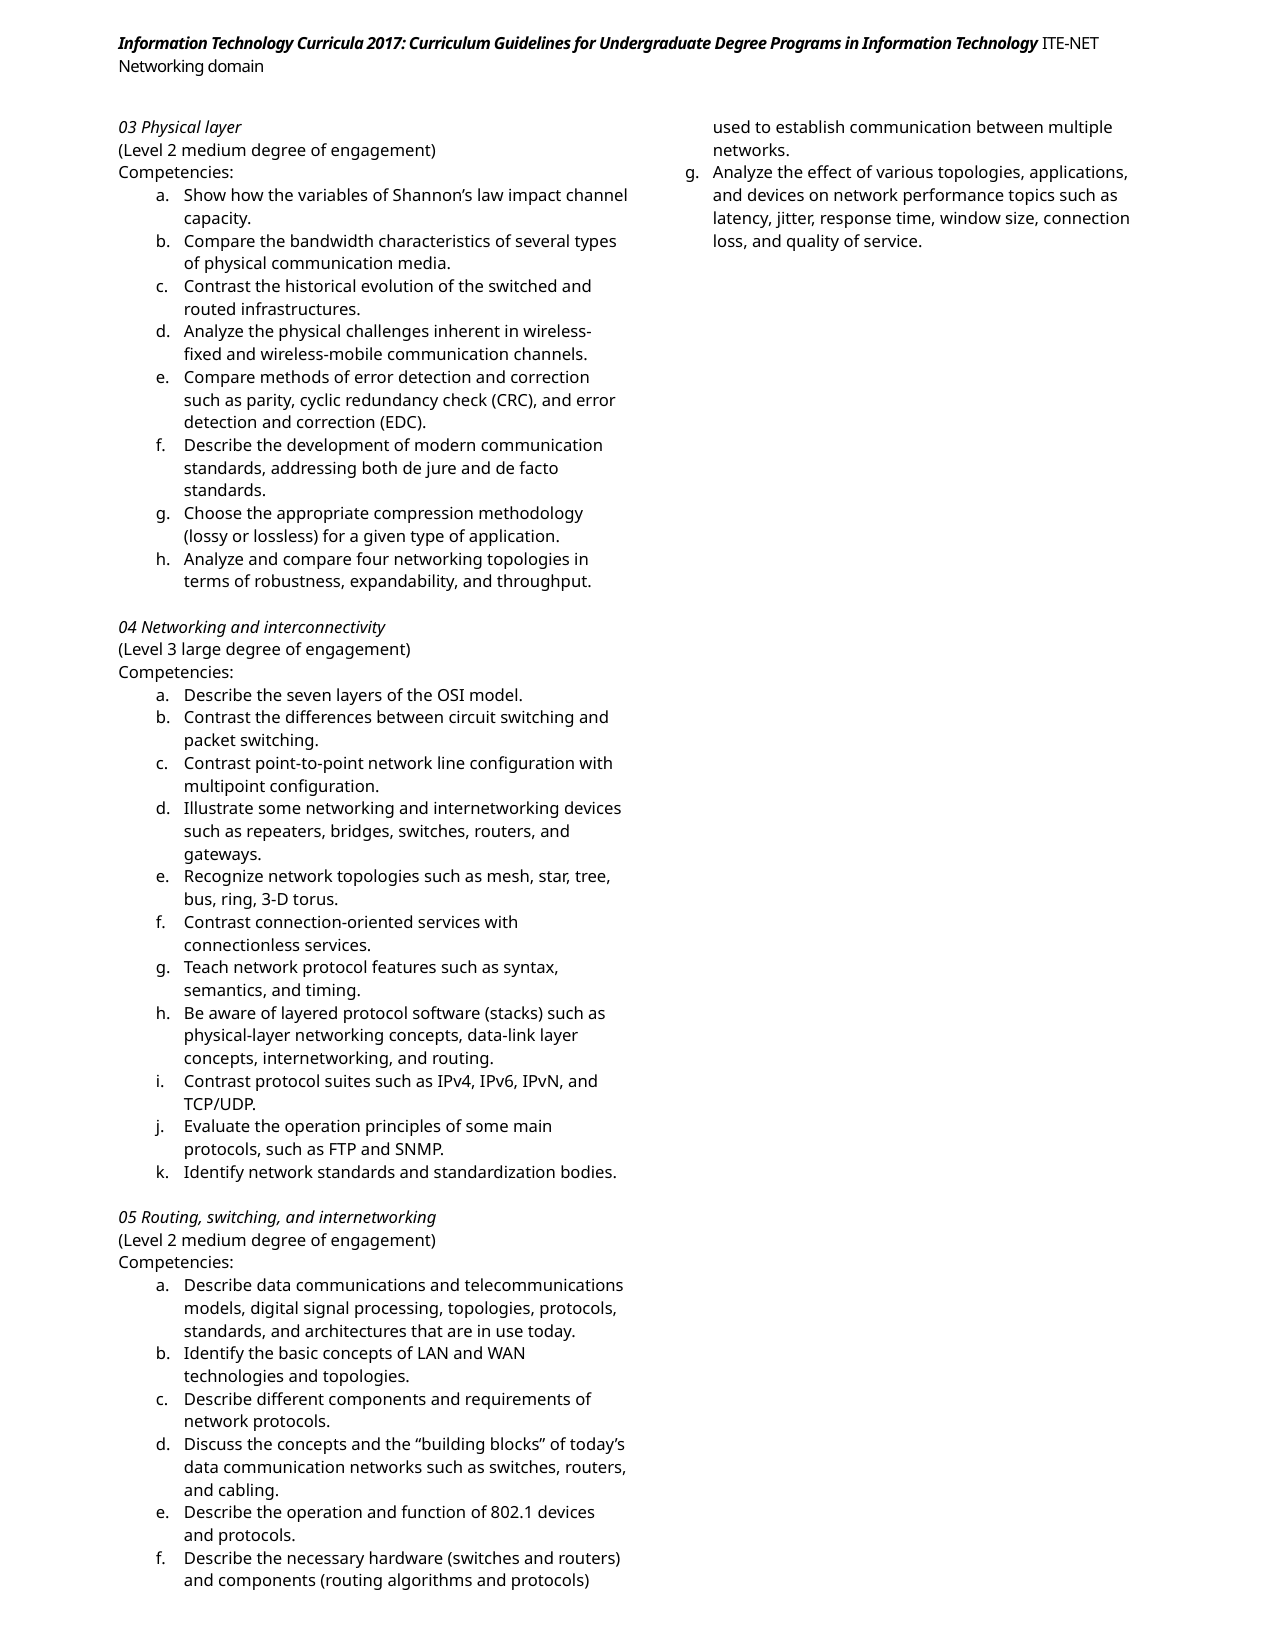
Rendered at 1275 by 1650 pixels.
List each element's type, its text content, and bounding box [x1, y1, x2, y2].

text f. Contrast connection-oriented services with connectionless services. [156, 911, 629, 956]
text d. Discuss the concepts and the “building blocks” of today’s data communication networks such as switches, routers, and cabling. [156, 1433, 629, 1501]
text c. Contrast the historical evolution of the switched and routed infrastructures. [156, 275, 629, 320]
text h. Analyze and compare four networking topologies in terms of robustness, expandability, and throughput. [156, 547, 629, 615]
text g. Teach network protocol features such as syntax, semantics, and timing. [156, 956, 629, 1001]
text Competencies: [118, 1251, 629, 1274]
text (Level 3 large degree of engagement) [118, 638, 629, 661]
text c. Describe different components and requirements of network protocols. [156, 1387, 629, 1433]
text g. Choose the appropriate compression methodology (lossy or lossless) for a given type of application. [156, 502, 629, 547]
text a. Describe data communications and telecommunications models, digital signal processing, topologies, protocols, standards, and architectures that are in use today. [156, 1274, 629, 1342]
text (Level 2 medium degree of engagement) [118, 1228, 629, 1251]
text i. Contrast protocol suites such as IPv4, IPv6, IPvN, and TCP/UDP. [156, 1069, 629, 1115]
text used to establish communication between multiple networks. [685, 116, 1157, 161]
text a. Describe the seven layers of the OSI model. [156, 683, 629, 706]
text 03 Physical layer [118, 116, 629, 138]
text Competencies: [118, 661, 629, 683]
text c. Contrast point-to-point network line configuration with multipoint configuration. [156, 752, 629, 797]
text a. Show how the variables of Shannon’s law impact channel capacity. [156, 184, 629, 229]
text b. Compare the bandwidth characteristics of several types of physical communication media. [156, 229, 629, 275]
text e. Compare methods of error detection and correction such as parity, cyclic redundancy check (CRC), and error detection and correction (EDC). [156, 366, 629, 434]
text b. Identify the basic concepts of LAN and WAN technologies and topologies. [156, 1342, 629, 1387]
text g. Analyze the effect of various topologies, applications, and devices on network performance topics such as latency, jitter, response time, window size, connection loss, and quality of service. [685, 161, 1157, 275]
text e. Describe the operation and function of 802.1 devices and protocols. [156, 1501, 629, 1546]
text (Level 2 medium degree of engagement) [118, 138, 629, 161]
text h. Be aware of layered protocol software (stacks) such as physical-layer networking concepts, data-link layer concepts, internetworking, and routing. [156, 1001, 629, 1069]
text d. Illustrate some networking and internetworking devices such as repeaters, bridges, switches, routers, and gateways. [156, 797, 629, 865]
text b. Contrast the differences between circuit switching and packet switching. [156, 706, 629, 752]
text e. Recognize network topologies such as mesh, star, tree, bus, ring, 3-D torus. [156, 865, 629, 911]
text d. Analyze the physical challenges inherent in wireless-fixed and wireless-mobile communication channels. [156, 320, 629, 366]
text 05 Routing, switching, and internetworking [118, 1206, 629, 1228]
text Competencies: [118, 161, 629, 184]
text 04 Networking and interconnectivity [118, 615, 629, 638]
text f. Describe the development of modern communication standards, addressing both de jure and de facto standards. [156, 434, 629, 502]
text k. Identify network standards and standardization bodies. [156, 1160, 629, 1183]
text j. Evaluate the operation principles of some main protocols, such as FTP and SNMP. [156, 1115, 629, 1160]
text f. Describe the necessary hardware (switches and routers) and components (routing algorithms and protocols) [156, 1546, 629, 1592]
